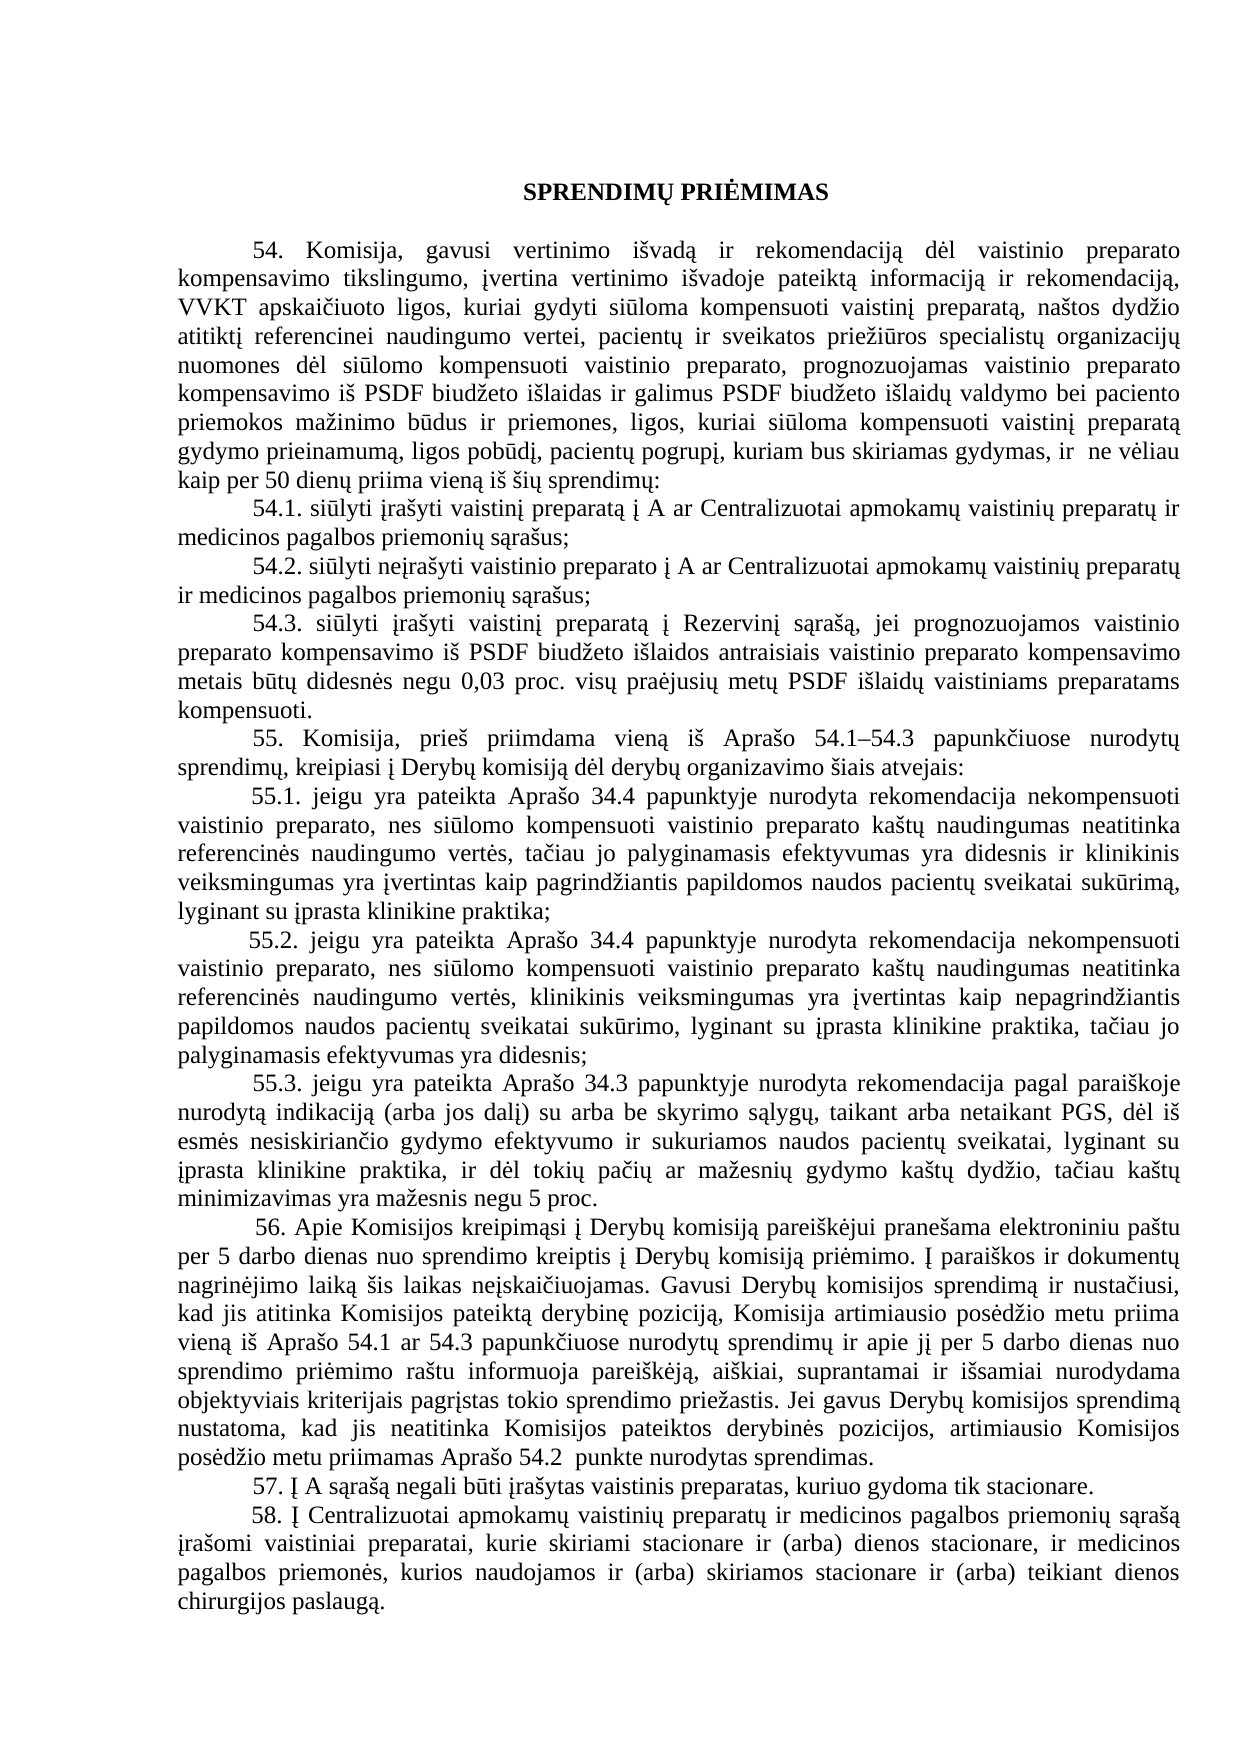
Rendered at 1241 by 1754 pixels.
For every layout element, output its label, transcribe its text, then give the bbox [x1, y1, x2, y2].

text 55.3. jeigu yra pateikta Aprašo 34.3 papunktyje nurodyta rekomendacija pagal paraiškoje nurodytą indikaciją (arba jos dalį) su arba be skyrimo sąlygų, taikant arba netaikant PGS, dėl iš esmės nesiskiriančio gydymo efektyvumo ir sukuriamos naudos pacientų sveikatai, lyginant su įprasta klinikine praktika, ir dėl tokių pačių ar mažesnių gydymo kaštų dydžio, tačiau kaštų minimizavimas yra mažesnis negu 5 proc. [177, 1068, 1181, 1212]
text 57. Į A sąrašą negali būti įrašytas vaistinis preparatas, kuriuo gydoma tik stacionare. [177, 1471, 1181, 1500]
text 55.2. jeigu yra pateikta Aprašo 34.4 papunktyje nurodyta rekomendacija nekompensuoti vaistinio preparato, nes siūlomo kompensuoti vaistinio preparato kaštų naudingumas neatitinka referencinės naudingumo vertės, klinikinis veiksmingumas yra įvertintas kaip nepagrindžiantis papildomos naudos pacientų sveikatai sukūrimo, lyginant su įprasta klinikine praktika, tačiau jo palyginamasis efektyvumas yra didesnis; [177, 925, 1181, 1068]
text 54. Komisija, gavusi vertinimo išvadą ir rekomendaciją dėl vaistinio preparato kompensavimo tikslingumo, įvertina vertinimo išvadoje pateiktą informaciją ir rekomendaciją, VVKT apskaičiuoto ligos, kuriai gydyti siūloma kompensuoti vaistinį preparatą, naštos dydžio atitiktį referencinei naudingumo vertei, pacientų ir sveikatos priežiūros specialistų organizacijų nuomones dėl siūlomo kompensuoti vaistinio preparato, prognozuojamas vaistinio preparato kompensavimo iš PSDF biudžeto išlaidas ir galimus PSDF biudžeto išlaidų valdymo bei paciento priemokos mažinimo būdus ir priemones, ligos, kuriai siūloma kompensuoti vaistinį preparatą gydymo prieinamumą, ligos pobūdį, pacientų pogrupį, kuriam bus skiriamas gydymas, ir ne vėliau kaip per 50 dienų priima vieną iš šių sprendimų: [177, 235, 1181, 493]
text 56. Apie Komisijos kreipimąsi į Derybų komisiją pareiškėjui pranešama elektroniniu paštu per 5 darbo dienas nuo sprendimo kreiptis į Derybų komisiją priėmimo. Į paraiškos ir dokumentų nagrinėjimo laiką šis laikas neįskaičiuojamas. Gavusi Derybų komisijos sprendimą ir nustačiusi, kad jis atitinka Komisijos pateiktą derybinę poziciją, Komisija artimiausio posėdžio metu priima vieną iš Aprašo 54.1 ar 54.3 papunkčiuose nurodytų sprendimų ir apie jį per 5 darbo dienas nuo sprendimo priėmimo raštu informuoja pareiškėją, aiškiai, suprantamai ir išsamiai nurodydama objektyviais kriterijais pagrįstas tokio sprendimo priežastis. Jei gavus Derybų komisijos sprendimą nustatoma, kad jis neatitinka Komisijos pateiktos derybinės pozicijos, artimiausio Komisijos posėdžio metu priimamas Aprašo 54.2 punkte nurodytas sprendimas. [177, 1212, 1181, 1471]
text 54.2. siūlyti neįrašyti vaistinio preparato į A ar Centralizuotai apmokamų vaistinių preparatų ir medicinos pagalbos priemonių sąrašus; [177, 551, 1181, 608]
text 58. Į Centralizuotai apmokamų vaistinių preparatų ir medicinos pagalbos priemonių sąrašą įrašomi vaistiniai preparatai, kurie skiriami stacionare ir (arba) dienos stacionare, ir medicinos pagalbos priemonės, kurios naudojamos ir (arba) skiriamos stacionare ir (arba) teikiant dienos chirurgijos paslaugą. [177, 1500, 1181, 1615]
text 54.1. siūlyti įrašyti vaistinį preparatą į A ar Centralizuotai apmokamų vaistinių preparatų ir medicinos pagalbos priemonių sąrašus; [177, 493, 1181, 551]
text 55.1. jeigu yra pateikta Aprašo 34.4 papunktyje nurodyta rekomendacija nekompensuoti vaistinio preparato, nes siūlomo kompensuoti vaistinio preparato kaštų naudingumas neatitinka referencinės naudingumo vertės, tačiau jo palyginamasis efektyvumas yra didesnis ir klinikinis veiksmingumas yra įvertintas kaip pagrindžiantis papildomos naudos pacientų sveikatai sukūrimą, lyginant su įprasta klinikine praktika; [177, 781, 1181, 925]
text 54.3. siūlyti įrašyti vaistinį preparatą į Rezervinį sąrašą, jei prognozuojamos vaistinio preparato kompensavimo iš PSDF biudžeto išlaidos antraisiais vaistinio preparato kompensavimo metais būtų didesnės negu 0,03 proc. visų praėjusių metų PSDF išlaidų vaistiniams preparatams kompensuoti. [177, 608, 1181, 723]
text 55. Komisija, prieš priimdama vieną iš Aprašo 54.1–54.3 papunkčiuose nurodytų sprendimų, kreipiasi į Derybų komisiją dėl derybų organizavimo šiais atvejais: [177, 723, 1181, 781]
text SPRENDIMŲ PRIĖMIMAS [177, 177, 1181, 206]
